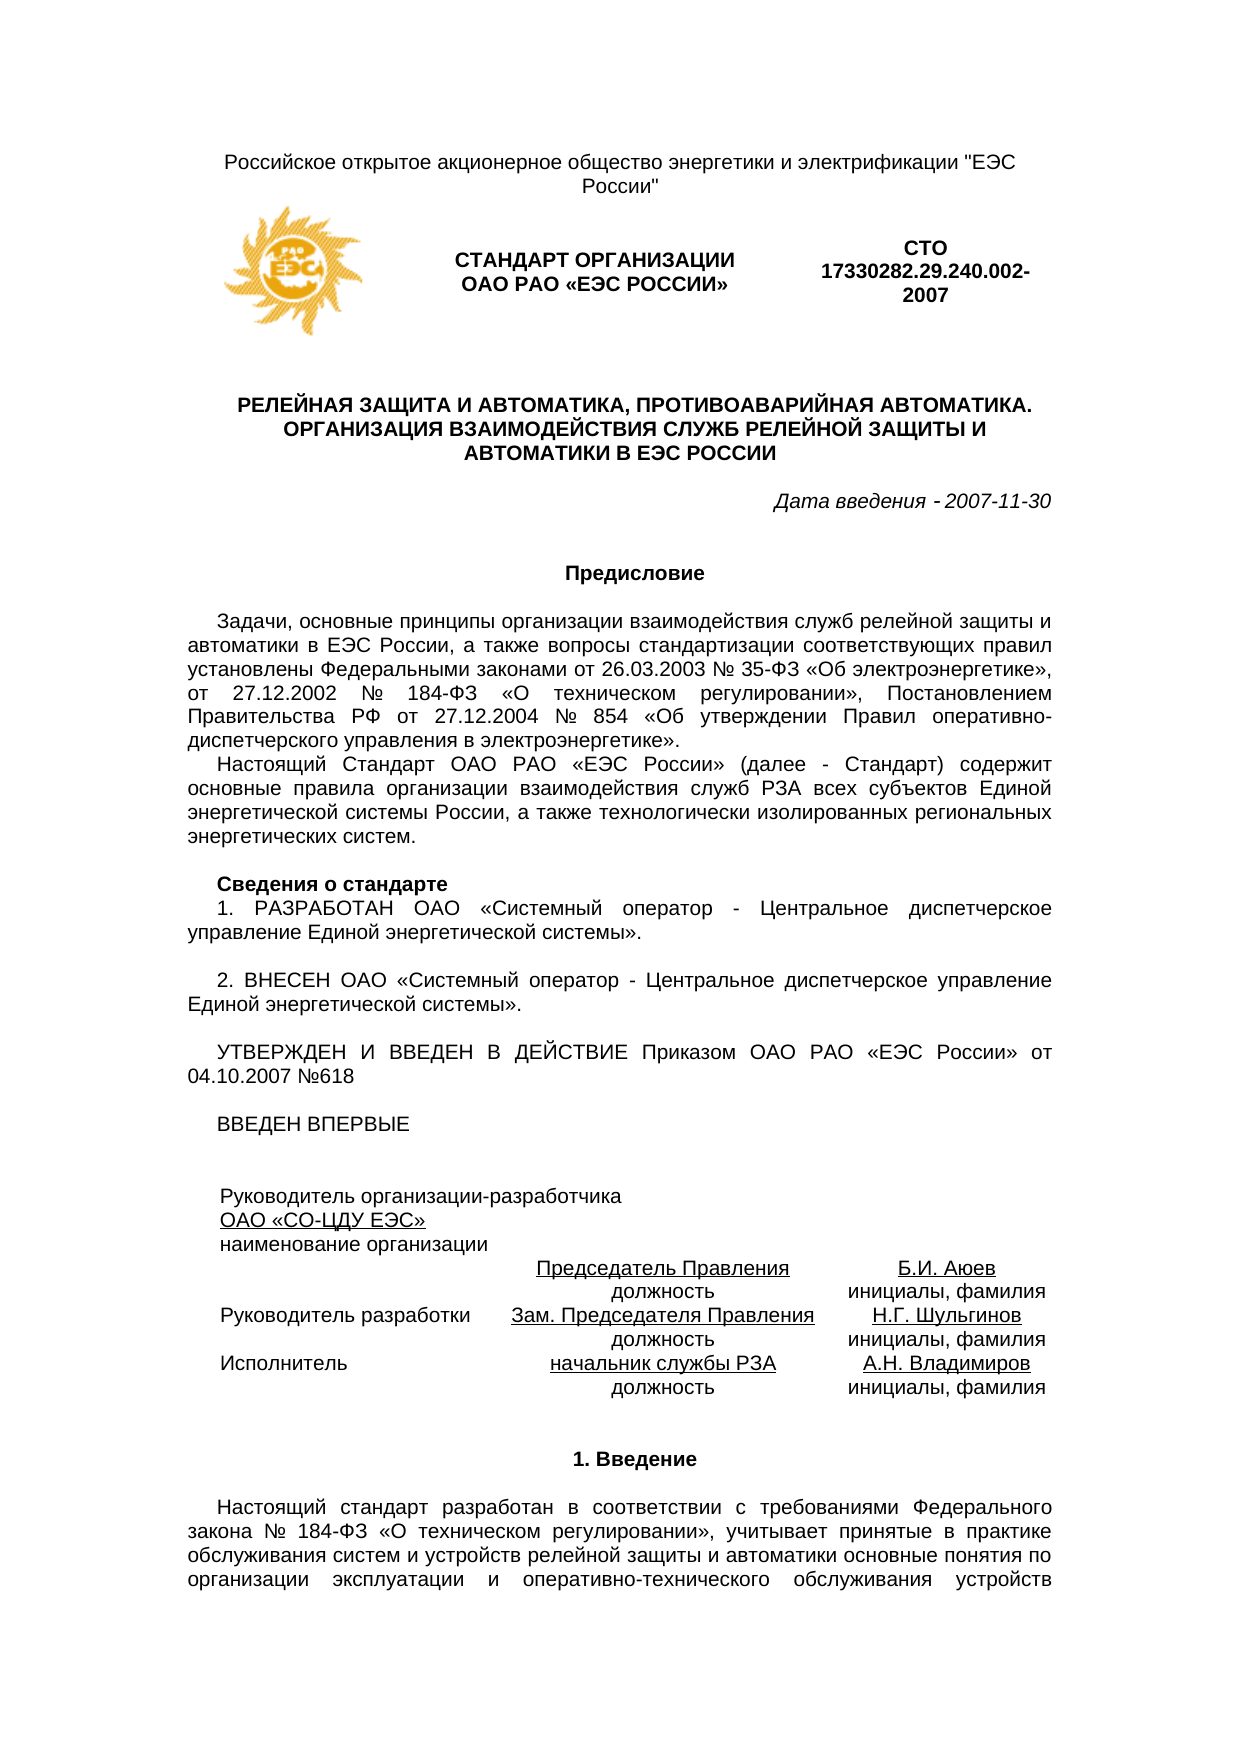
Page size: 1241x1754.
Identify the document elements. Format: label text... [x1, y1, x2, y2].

table_cell должность [485, 1327, 841, 1351]
text Дата введения  2007-11-30 [187, 488, 1053, 513]
text 1. Введение [187, 1447, 1053, 1471]
table_cell Зам. Председателя Правления [485, 1303, 841, 1327]
table_cell инициалы, фамилия [841, 1279, 1053, 1303]
table_header Руководитель организации-разработчика ОАО «СО-ЦДУ ЕЭС» наименование организации [187, 1184, 1053, 1255]
text Сведения о стандарте [187, 872, 1053, 896]
table_cell начальник службы РЗА [485, 1351, 841, 1375]
text РЕЛЕЙНАЯ ЗАЩИТА И АВТОМАТИКА, ПРОТИВОАВАРИЙНАЯ АВТОМАТИКА. [187, 393, 1053, 417]
text 1. РАЗРАБОТАН ОАО «Системный оператор - Центральное диспетчерское управление Единой энергетической системы». [187, 896, 1053, 944]
text ВВЕДЕН ВПЕРВЫЕ [187, 1112, 1053, 1136]
table_header Российское открытое акционерное общество энергетики и электрификации "ЕЭС России" [187, 150, 1053, 198]
table_cell инициалы, фамилия [841, 1327, 1053, 1351]
table_cell Исполнитель [187, 1351, 485, 1375]
text ОРГАНИЗАЦИЯ ВЗАИМОДЕЙСТВИЯ СЛУЖБ РЕЛЕЙНОЙ ЗАЩИТЫ И АВТОМАТИКИ В ЕЭС РОССИИ [187, 417, 1053, 464]
text 2. ВНЕСЕН ОАО «Системный оператор - Центральное диспетчерское управление Единой энергетической системы». [187, 968, 1053, 1016]
table_cell СТАНДАРТ ОРГАНИЗАЦИИ ОАО РАО «ЕЭС РОССИИ» [391, 198, 798, 345]
table_cell [187, 1375, 485, 1399]
table_cell Председатель Правления [485, 1255, 841, 1279]
table_cell Н.Г. Шульгинов [841, 1303, 1053, 1327]
table_cell А.Н. Владимиров [841, 1351, 1053, 1375]
table_cell должность [485, 1375, 841, 1399]
table_cell [375, 198, 391, 345]
table_cell должность [485, 1279, 841, 1303]
text Предисловие [187, 561, 1053, 584]
table_cell [187, 1279, 485, 1303]
table_cell инициалы, фамилия [841, 1375, 1053, 1399]
table_cell Руководитель разработки [187, 1303, 485, 1351]
table_cell [187, 198, 204, 345]
text Настоящий Стандарт ОАО РАО «ЕЭС России» (далее - Стандарт) содержит основные правила организации взаимодействия служб РЗА всех субъектов Единой энергетической системы России, а также технологически изолированных региональных энергетических систем. [187, 752, 1053, 848]
table_cell Б.И. Аюев [841, 1255, 1053, 1279]
table_cell [187, 1255, 485, 1279]
table_cell СТО 17330282.29.240.002-2007 [798, 198, 1053, 345]
text Настоящий стандарт разработан в соответствии с требованиями Федерального закона № 184-ФЗ «О техническом регулировании», учитывает принятые в практике обслуживания систем и устройств релейной защиты и автоматики основные понятия по организации эксплуатации и оперативно-технического обслуживания устройств [187, 1495, 1053, 1591]
text Задачи, основные принципы организации взаимодействия служб релейной защиты и автоматики в ЕЭС России, а также вопросы стандартизации соответствующих правил установлены Федеральными законами от 26.03.2003 № 35-ФЗ «Об электроэнергетике», от 27.12.2002 № 184-ФЗ «О техническом регулировании», Постановлением Правительства РФ от 27.12.2004 № 854 «Об утверждении Правил оперативно-диспетчерского управления в электроэнергетике». [187, 608, 1053, 752]
text УТВЕРЖДЕН И ВВЕДЕН В ДЕЙСТВИЕ Приказом ОАО РАО «ЕЭС России» от 04.10.2007 №618 [187, 1040, 1053, 1088]
